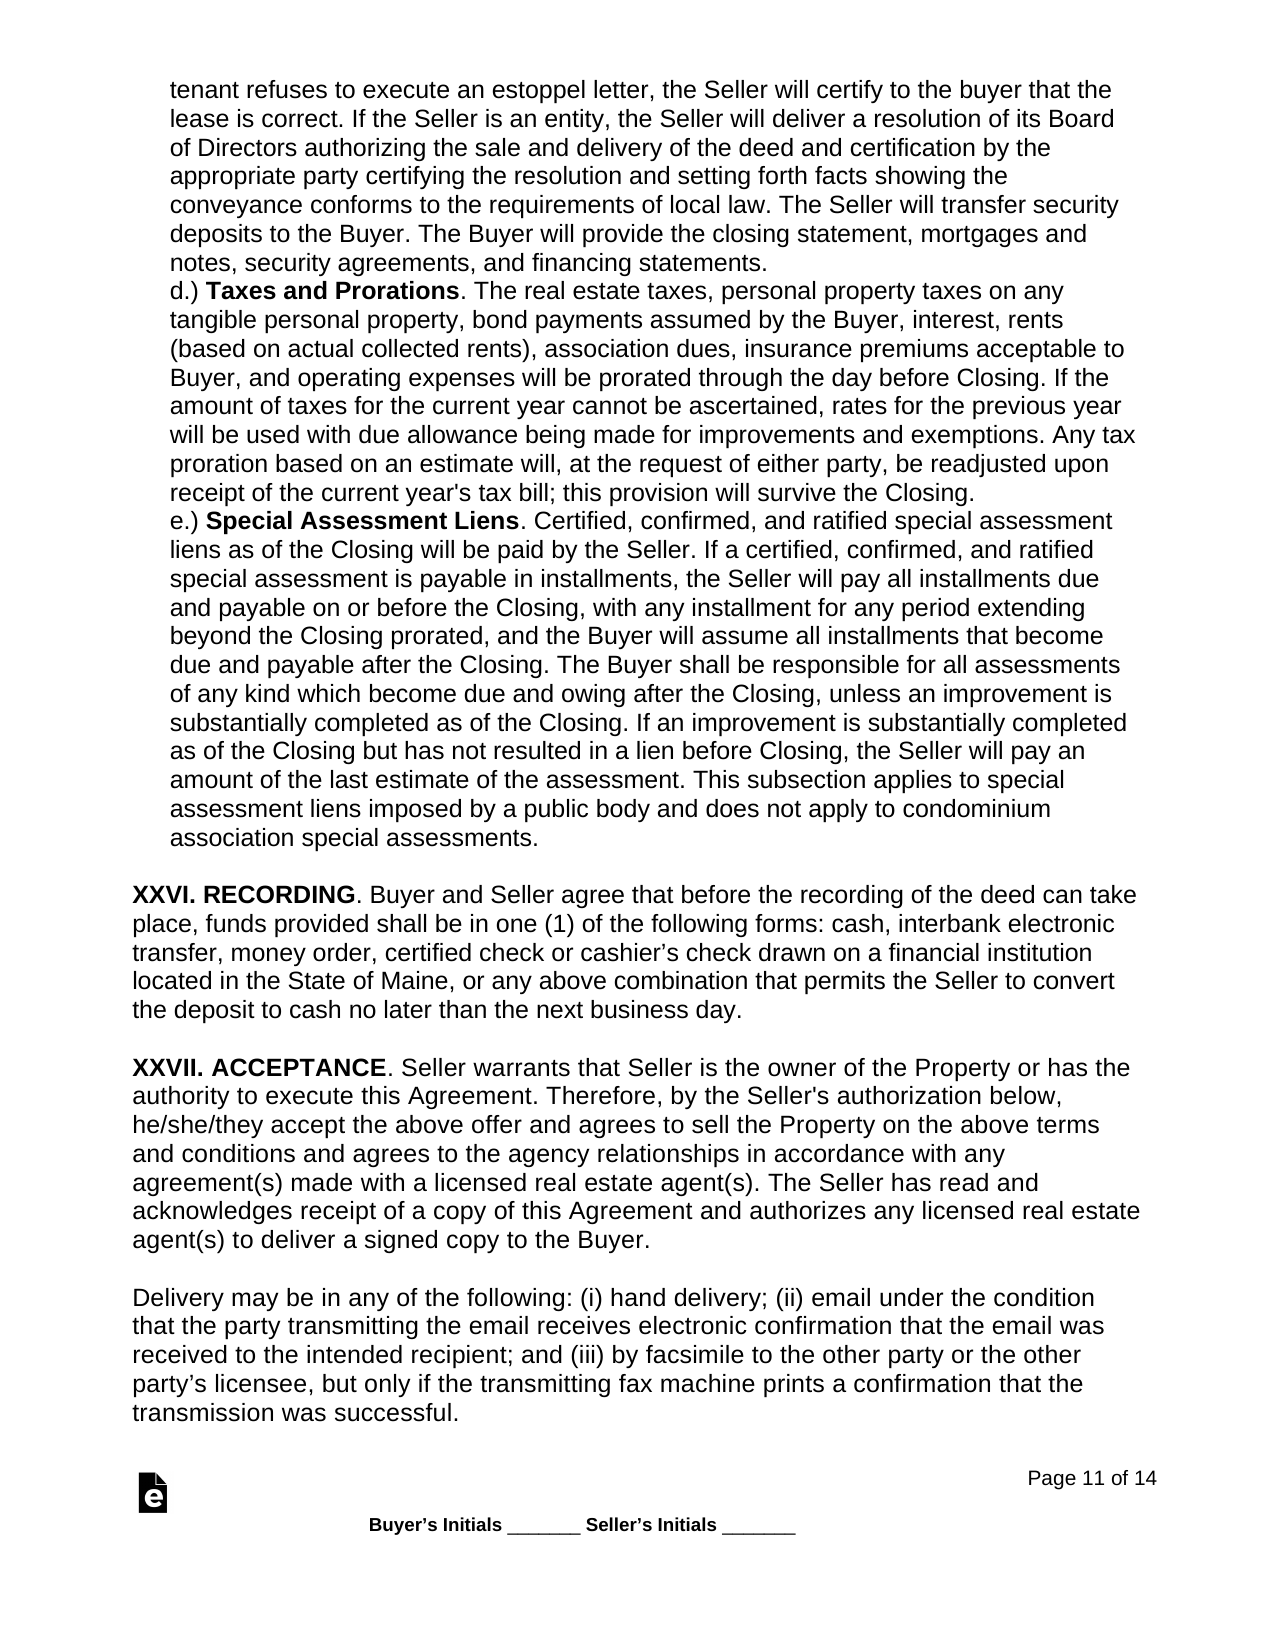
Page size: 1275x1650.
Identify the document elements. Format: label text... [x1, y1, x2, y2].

text XXVI. RECORDING. Buyer and Seller agree that before the recording of the deed can take place, funds provided shall be in one (1) of the following forms: cash, interbank electronic transfer, money order, certified check or cashier’s check drawn on a financial institution located in the State of Maine, or any above combination that permits the Seller to convert the deposit to cash no later than the next business day. [132, 880, 1143, 1024]
text e.) Special Assessment Liens. Certified, confirmed, and ratified special assessment liens as of the Closing will be paid by the Seller. If a certified, confirmed, and ratified special assessment is payable in installments, the Seller will pay all installments due and payable on or before the Closing, with any installment for any period extending beyond the Closing prorated, and the Buyer will assume all installments that become due and payable after the Closing. The Buyer shall be responsible for all assessments of any kind which become due and owing after the Closing, unless an improvement is substantially completed as of the Closing. If an improvement is substantially completed as of the Closing but has not resulted in a lien before Closing, the Seller will pay an amount of the last estimate of the assessment. This subsection applies to special assessment liens imposed by a public body and does not apply to condominium association special assessments. [169, 506, 1143, 851]
text Delivery may be in any of the following: (i) hand delivery; (ii) email under the condition that the party transmitting the email receives electronic confirmation that the email was received to the intended recipient; and (iii) by facsimile to the other party or the other party’s licensee, but only if the transmitting fax machine prints a confirmation that the transmission was successful. [132, 1282, 1143, 1426]
text tenant refuses to execute an estoppel letter, the Seller will certify to the buyer that the lease is correct. If the Seller is an entity, the Seller will deliver a resolution of its Board of Directors authorizing the sale and delivery of the deed and certification by the appropriate party certifying the resolution and setting forth facts showing the conveyance conforms to the requirements of local law. The Seller will transfer security deposits to the Buyer. The Buyer will provide the closing statement, mortgages and notes, security agreements, and financing statements. [169, 75, 1143, 276]
text d.) Taxes and Prorations. The real estate taxes, personal property taxes on any tangible personal property, bond payments assumed by the Buyer, interest, rents (based on actual collected rents), association dues, insurance premiums acceptable to Buyer, and operating expenses will be prorated through the day before Closing. If the amount of taxes for the current year cannot be ascertained, rates for the previous year will be used with due allowance being made for improvements and exemptions. Any tax proration based on an estimate will, at the request of either party, be readjusted upon receipt of the current year's tax bill; this provision will survive the Closing. [169, 276, 1143, 506]
text XXVII. ACCEPTANCE. Seller warrants that Seller is the owner of the Property or has the authority to execute this Agreement. Therefore, by the Seller's authorization below, he/she/they accept the above offer and agrees to sell the Property on the above terms and conditions and agrees to the agency relationships in accordance with any agreement(s) made with a licensed real estate agent(s). The Seller has read and acknowledges receipt of a copy of this Agreement and authorizes any licensed real estate agent(s) to deliver a signed copy to the Buyer. [132, 1052, 1143, 1254]
